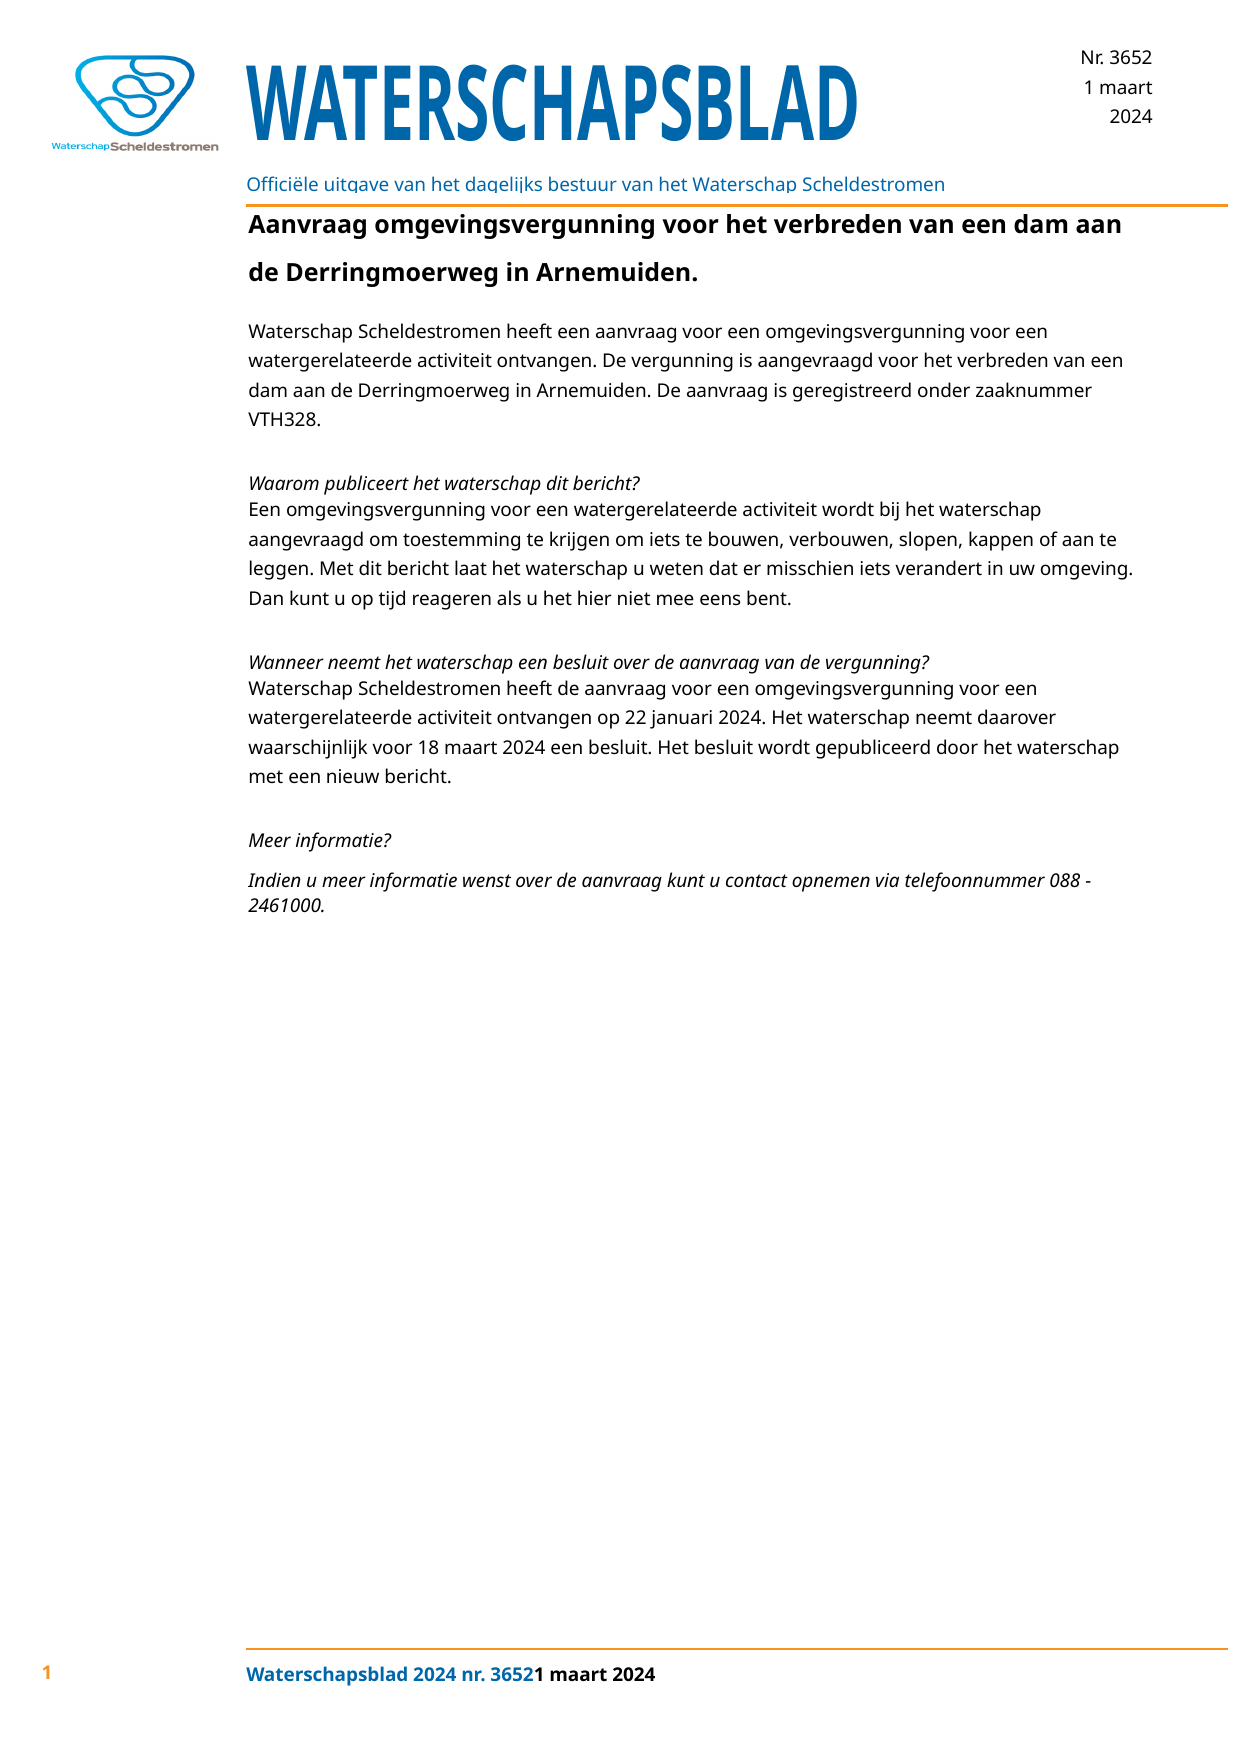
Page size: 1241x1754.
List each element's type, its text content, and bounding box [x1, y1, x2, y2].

text Waterschap Scheldestromen heeft een aanvraag voor een omgevingsvergunning voor een watergerelateerde activiteit ontvangen. De vergunning is aangevraagd voor het verbreden van een dam aan de Derringmoerweg in Arnemuiden. De aanvraag is geregistreerd onder zaaknummer VTH328. [248, 318, 1152, 432]
text Een omgevingsvergunning voor een watergerelateerde activiteit wordt bij het waterschap aangevraagd om toestemming te krijgen om iets te bouwen, verbouwen, slopen, kappen of aan te leggen. Met dit bericht laat het waterschap u weten dat er misschien iets verandert in uw omgeving. Dan kunt u op tijd reageren als u het hier niet mee eens bent. [248, 496, 1152, 611]
text Waarom publiceert het waterschap dit bericht? [248, 471, 1152, 496]
text Meer informatie? [248, 827, 1152, 853]
text Aanvraag omgevingsvergunning voor het verbreden van een dam aan de Derringmoerweg in Arnemuiden. [248, 207, 1152, 288]
text Indien u meer informatie wenst over de aanvraag kunt u contact opnemen via telefoonnummer 088 - 2461000. [248, 867, 1152, 918]
text Wanneer neemt het waterschap een besluit over de aanvraag van de vergunning? [248, 649, 1152, 675]
text Waterschap Scheldestromen heeft de aanvraag voor een omgevingsvergunning voor een watergerelateerde activiteit ontvangen op 22 januari 2024. Het waterschap neemt daarover waarschijnlijk voor 18 maart 2024 een besluit. Het besluit wordt gepubliceerd door het waterschap met een nieuw bericht. [248, 675, 1152, 789]
picture [41, 47, 231, 172]
